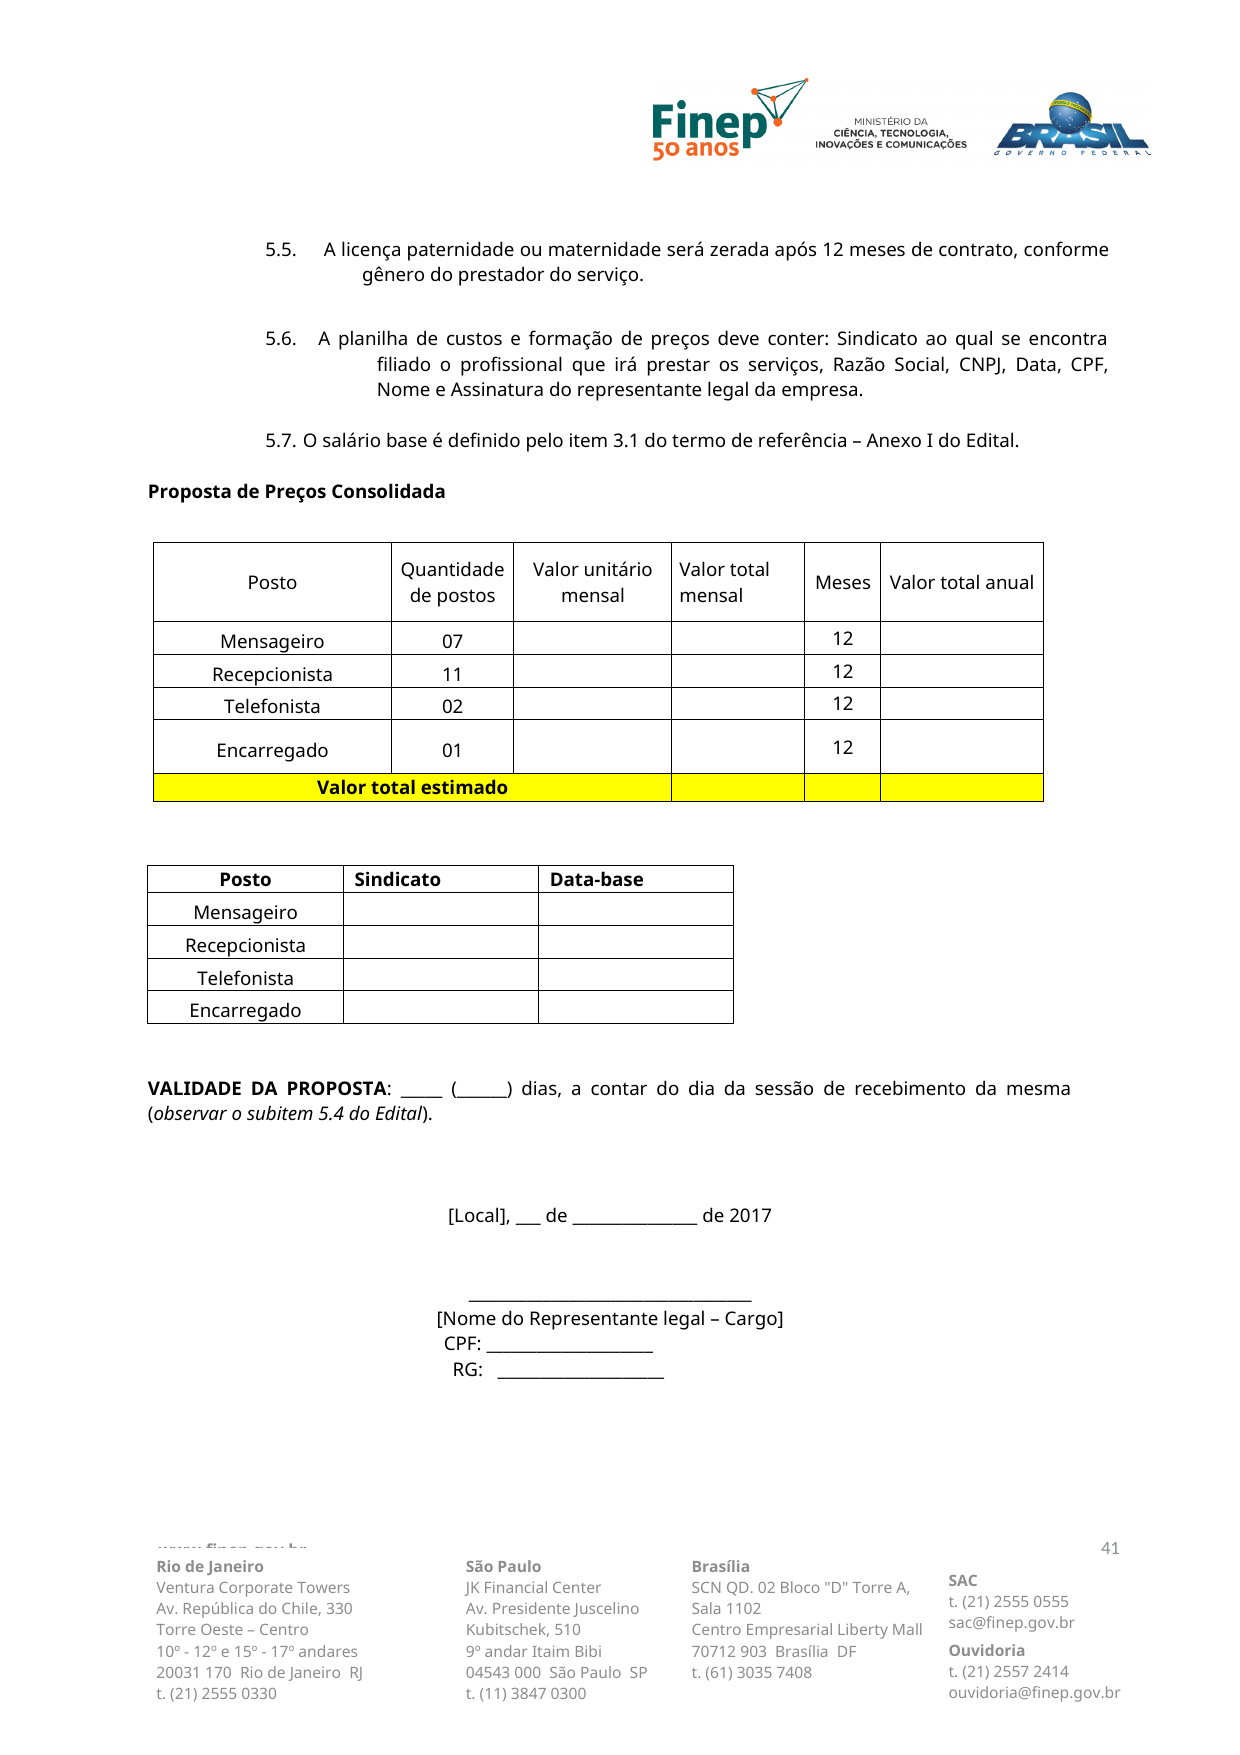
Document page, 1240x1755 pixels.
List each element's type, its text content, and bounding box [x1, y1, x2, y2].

table_header Meses [805, 543, 880, 621]
table_cell 12 [805, 688, 880, 719]
text [Local], ___ de _______________ de 2017 [148, 1203, 1072, 1228]
table_cell Encarregado [148, 991, 343, 1023]
table_cell [514, 720, 671, 773]
table_cell [514, 688, 671, 719]
table_cell [881, 720, 1043, 773]
table_header Posto [154, 543, 391, 621]
table_cell Mensageiro [154, 622, 391, 654]
table_header Sindicato [344, 866, 538, 892]
list O salário base é definido pelo item 3.1 do termo de referência – Anexo I do Edital. [265, 427, 1110, 453]
text [Nome do Representante legal – Cargo] [148, 1305, 1072, 1330]
table_header Valor total mensal [672, 543, 804, 621]
table_cell Telefonista [154, 688, 391, 719]
text VALIDADE DA PROPOSTA: _____ (______) dias, a contar do dia da sessão de recebimento da mesma (observar o subitem 5.4 do Edital). [148, 1075, 1072, 1126]
table_cell [539, 926, 733, 957]
table_cell 12 [805, 622, 880, 654]
table_cell 02 [392, 688, 513, 719]
table_header Valor total anual [881, 543, 1043, 621]
text Proposta de Preços Consolidada [148, 478, 1110, 504]
table_cell [514, 622, 671, 654]
table_cell Mensageiro [148, 893, 343, 925]
list A planilha de custos e formação de preços deve conter: Sindicato ao qual se encontra filiado o profissional que irá prestar os serviços, Razão Social, CNPJ, Data, CPF, Nome e Assinatura do representante legal da empresa. [265, 325, 1110, 402]
table_cell 11 [392, 655, 513, 687]
table_cell Valor total estimado [154, 774, 671, 801]
table_cell 12 [805, 720, 880, 773]
table_cell [881, 655, 1043, 687]
table_cell [514, 655, 671, 687]
table_cell [672, 720, 804, 773]
table_header Data-base [539, 866, 733, 892]
table_cell Recepcionista [154, 655, 391, 687]
table_cell Recepcionista [148, 926, 343, 957]
table_cell [881, 688, 1043, 719]
table_cell [805, 774, 880, 801]
table_cell [672, 688, 804, 719]
table_cell 12 [805, 655, 880, 687]
table_cell [344, 959, 538, 990]
table_cell [672, 655, 804, 687]
table_header Valor unitário mensal [514, 543, 671, 621]
table_header Posto [148, 866, 343, 892]
table_cell Telefonista [148, 959, 343, 990]
table_cell [344, 893, 538, 925]
table_cell [539, 893, 733, 925]
table_cell [539, 959, 733, 990]
table_cell [344, 926, 538, 957]
text RG: ____________________ [148, 1356, 1110, 1381]
table_cell 07 [392, 622, 513, 654]
table_cell 01 [392, 720, 513, 773]
table_cell [539, 991, 733, 1023]
table_cell [672, 774, 804, 801]
text __________________________________ [148, 1279, 1072, 1305]
table_cell [881, 774, 1043, 801]
table_cell [344, 991, 538, 1023]
table_header Quantidade de postos [392, 543, 513, 621]
table_cell [672, 622, 804, 654]
list A licença paternidade ou maternidade será zerada após 12 meses de contrato, conforme gênero do prestador do serviço. [265, 236, 1110, 287]
table_cell Encarregado [154, 720, 391, 773]
table_cell [881, 622, 1043, 654]
text CPF: ____________________ [429, 1330, 1072, 1356]
